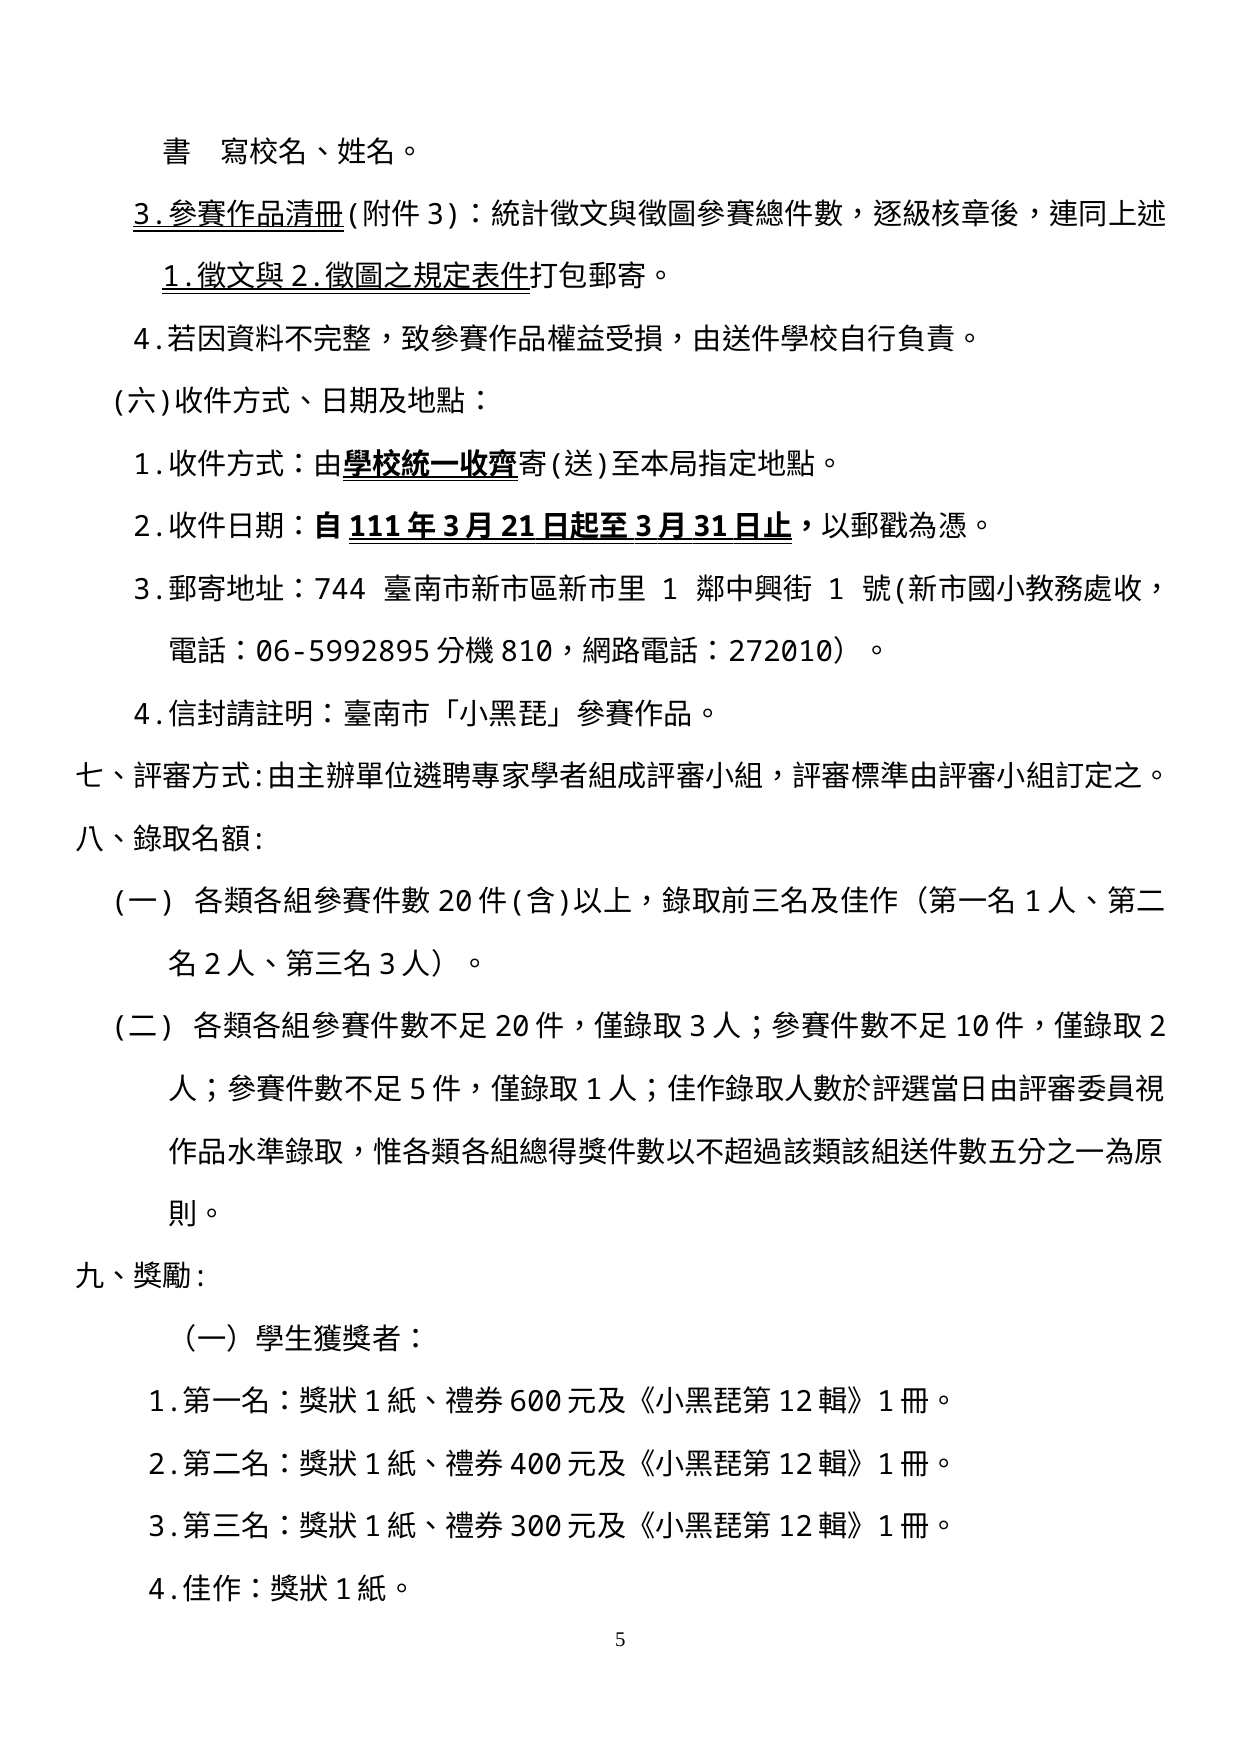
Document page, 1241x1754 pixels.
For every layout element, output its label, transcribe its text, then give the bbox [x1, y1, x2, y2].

text (二) 各類各組參賽件數不足20件，僅錄取3人；參賽件數不足10件，僅錄取2人；參賽件數不足5件，僅錄取1人；佳作錄取人數於評選當日由評審委員視作品水準錄取，惟各類各組總得獎件數以不超過該類該組送件數五分之一為原則。 [75, 983, 1167, 1233]
text 七、評審方式:由主辦單位遴聘專家學者組成評審小組，評審標準由評審小組訂定之。 [75, 733, 1167, 795]
text 九、獎勵: [75, 1233, 1167, 1295]
text 1.第一名：獎狀1紙、禮券600元及《小黑琵第12輯》1冊。 [148, 1358, 1167, 1420]
text 2.第二名：獎狀1紙、禮券400元及《小黑琵第12輯》1冊。 [148, 1420, 1167, 1483]
text （一）學生獲獎者： [133, 1295, 1167, 1358]
text 4.佳作：獎狀1紙。 [148, 1545, 1167, 1608]
text 2.收件日期：自111年3月21日起至3月31日止，以郵戳為憑。 [133, 483, 1167, 545]
text 4.信封請註明：臺南市「小黑琵」參賽作品。 [133, 670, 1167, 733]
text (一) 各類各組參賽件數20件(含)以上，錄取前三名及佳作（第一名1人、第二名2人、第三名3人）。 [75, 858, 1167, 983]
text 書 寫校名、姓名。 [133, 108, 1167, 170]
text 1.收件方式：由學校統一收齊寄(送)至本局指定地點。 [133, 420, 1167, 483]
text 3.郵寄地址：744 臺南市新市區新市里 1 鄰中興街 1 號(新市國小教務處收，電話：06-5992895分機810，網路電話：272010）。 [133, 545, 1167, 670]
text 4.若因資料不完整，致參賽作品權益受損，由送件學校自行負責。 [133, 295, 1167, 358]
text 3.第三名：獎狀1紙、禮券300元及《小黑琵第12輯》1冊。 [148, 1483, 1167, 1545]
text 八、錄取名額: [75, 795, 1167, 858]
text (六)收件方式、日期及地點： [75, 358, 1167, 420]
text 3.參賽作品清冊(附件3)：統計徵文與徵圖參賽總件數，逐級核章後，連同上述1.徵文與2.徵圖之規定表件打包郵寄。 [133, 170, 1167, 295]
